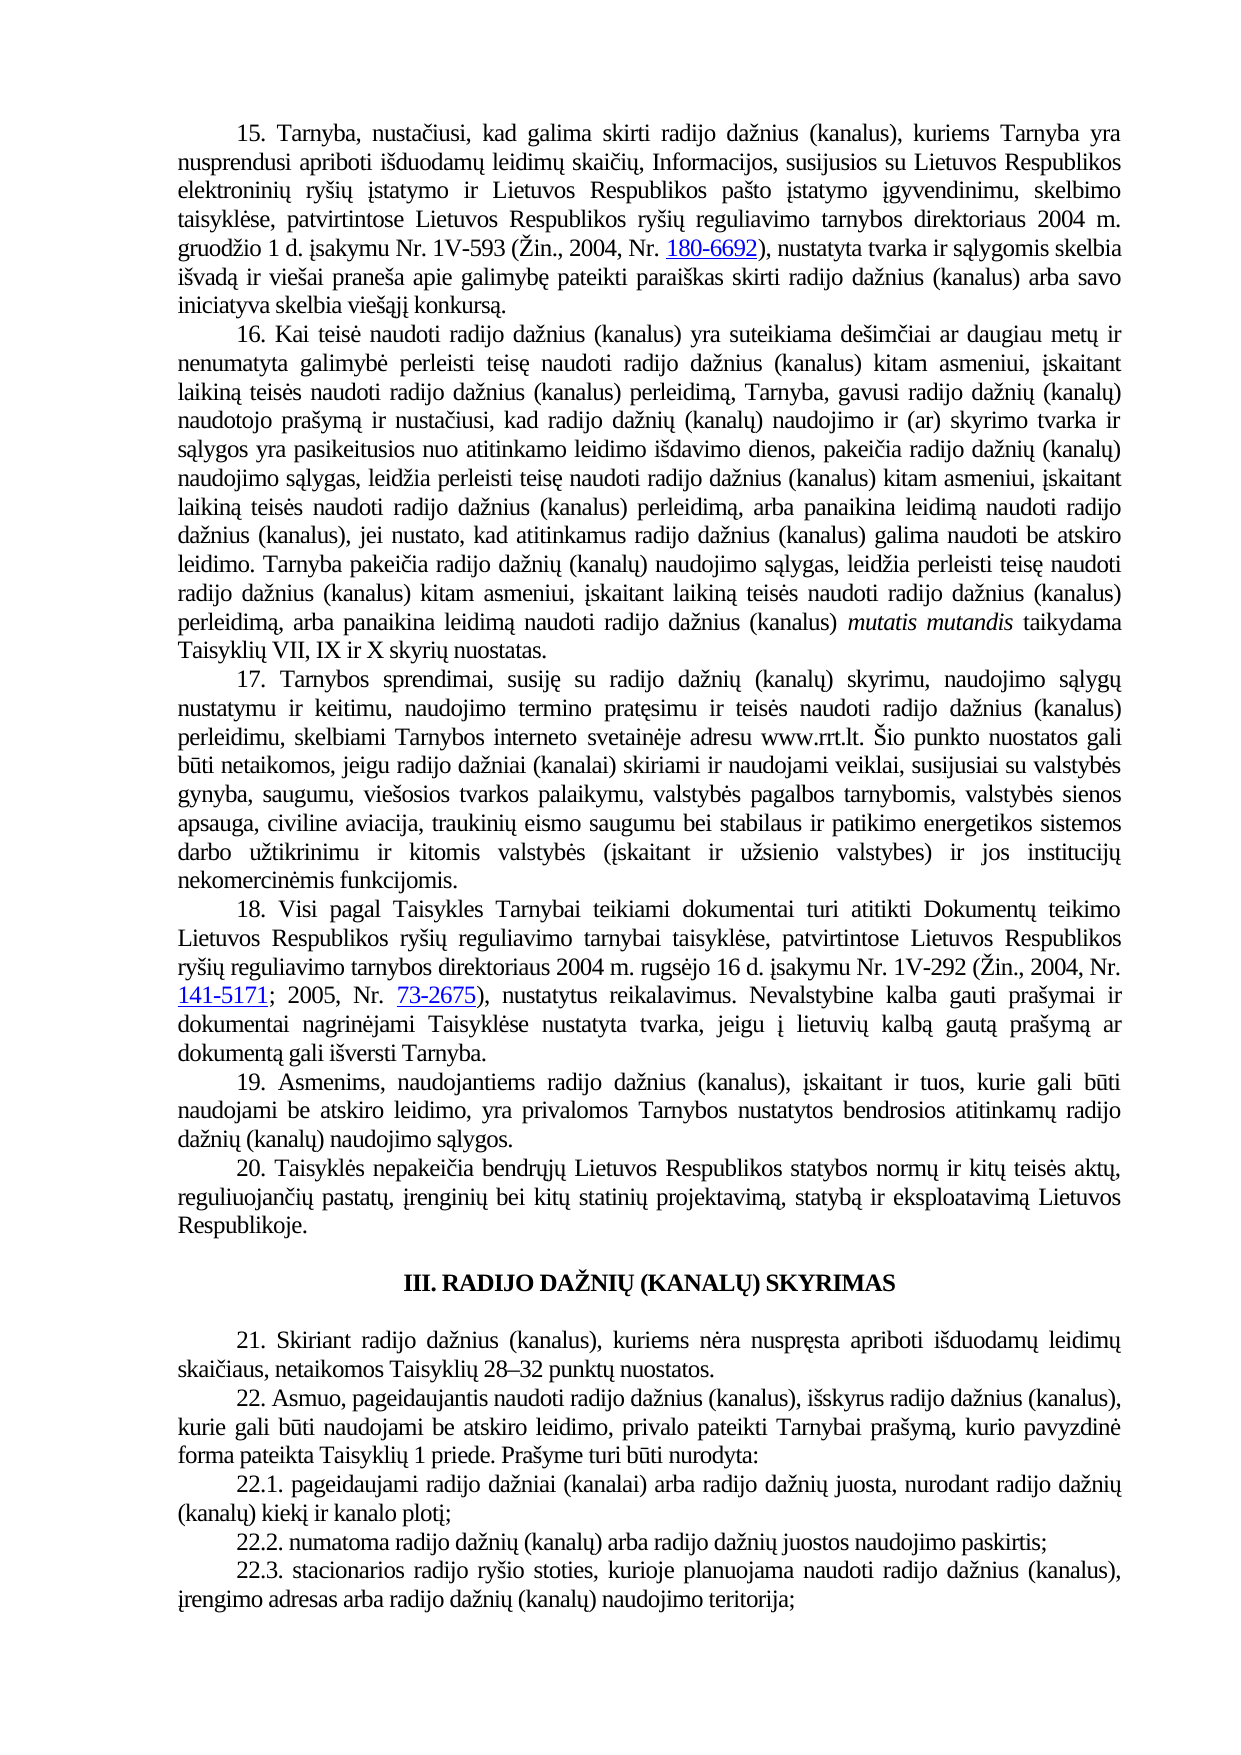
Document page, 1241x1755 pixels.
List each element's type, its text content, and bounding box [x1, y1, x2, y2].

text 19. Asmenims, naudojantiems radijo dažnius (kanalus), įskaitant ir tuos, kurie gali būti naudojami be atskiro leidimo, yra privalomos Tarnybos nustatytos bendrosios atitinkamų radijo dažnių (kanalų) naudojimo sąlygos. [177, 1067, 1122, 1153]
text 22.1. pageidaujami radijo dažniai (kanalai) arba radijo dažnių juosta, nurodant radijo dažnių (kanalų) kiekį ir kanalo plotį; [177, 1469, 1122, 1527]
text 17. Tarnybos sprendimai, susiję su radijo dažnių (kanalų) skyrimu, naudojimo sąlygų nustatymu ir keitimu, naudojimo termino pratęsimu ir teisės naudoti radijo dažnius (kanalus) perleidimu, skelbiami Tarnybos interneto svetainėje adresu www.rrt.lt. Šio punkto nuostatos gali būti netaikomos, jeigu radijo dažniai (kanalai) skiriami ir naudojami veiklai, susijusiai su valstybės gynyba, saugumu, viešosios tvarkos palaikymu, valstybės pagalbos tarnybomis, valstybės sienos apsauga, civiline aviacija, traukinių eismo saugumu bei stabilaus ir patikimo energetikos sistemos darbo užtikrinimu ir kitomis valstybės (įskaitant ir užsienio valstybes) ir jos institucijų nekomercinėmis funkcijomis. [177, 664, 1122, 894]
text 22.3. stacionarios radijo ryšio stoties, kurioje planuojama naudoti radijo dažnius (kanalus), įrengimo adresas arba radijo dažnių (kanalų) naudojimo teritorija; [177, 1556, 1122, 1613]
text III. Radijo dažnių (kanalų) skyrimas [177, 1268, 1122, 1297]
text 20. Taisyklės nepakeičia bendrųjų Lietuvos Respublikos statybos normų ir kitų teisės aktų, reguliuojančių pastatų, įrenginių bei kitų statinių projektavimą, statybą ir eksploatavimą Lietuvos Respublikoje. [177, 1153, 1122, 1239]
text 22. Asmuo, pageidaujantis naudoti radijo dažnius (kanalus), išskyrus radijo dažnius (kanalus), kurie gali būti naudojami be atskiro leidimo, privalo pateikti Tarnybai prašymą, kurio pavyzdinė forma pateikta Taisyklių 1 priede. Prašyme turi būti nurodyta: [177, 1383, 1122, 1469]
text 15. Tarnyba, nustačiusi, kad galima skirti radijo dažnius (kanalus), kuriems Tarnyba yra nusprendusi apriboti išduodamų leidimų skaičių, Informacijos, susijusios su Lietuvos Respublikos elektroninių ryšių įstatymo ir Lietuvos Respublikos pašto įstatymo įgyvendinimu, skelbimo taisyklėse, patvirtintose Lietuvos Respublikos ryšių reguliavimo tarnybos direktoriaus 2004 m. gruodžio 1 d. įsakymu Nr. 1V-593 (Žin., 2004, Nr. 180-6692), nustatyta tvarka ir sąlygomis skelbia išvadą ir viešai praneša apie galimybę pateikti paraiškas skirti radijo dažnius (kanalus) arba savo iniciatyva skelbia viešąjį konkursą. [177, 118, 1122, 319]
text 16. Kai teisė naudoti radijo dažnius (kanalus) yra suteikiama dešimčiai ar daugiau metų ir nenumatyta galimybė perleisti teisę naudoti radijo dažnius (kanalus) kitam asmeniui, įskaitant laikiną teisės naudoti radijo dažnius (kanalus) perleidimą, Tarnyba, gavusi radijo dažnių (kanalų) naudotojo prašymą ir nustačiusi, kad radijo dažnių (kanalų) naudojimo ir (ar) skyrimo tvarka ir sąlygos yra pasikeitusios nuo atitinkamo leidimo išdavimo dienos, pakeičia radijo dažnių (kanalų) naudojimo sąlygas, leidžia perleisti teisę naudoti radijo dažnius (kanalus) kitam asmeniui, įskaitant laikiną teisės naudoti radijo dažnius (kanalus) perleidimą, arba panaikina leidimą naudoti radijo dažnius (kanalus), jei nustato, kad atitinkamus radijo dažnius (kanalus) galima naudoti be atskiro leidimo. Tarnyba pakeičia radijo dažnių (kanalų) naudojimo sąlygas, leidžia perleisti teisę naudoti radijo dažnius (kanalus) kitam asmeniui, įskaitant laikiną teisės naudoti radijo dažnius (kanalus) perleidimą, arba panaikina leidimą naudoti radijo dažnius (kanalus) mutatis mutandis taikydama Taisyklių VII, IX ir X skyrių nuostatas. [177, 319, 1122, 664]
text 21. Skiriant radijo dažnius (kanalus), kuriems nėra nuspręsta apriboti išduodamų leidimų skaičiaus, netaikomos Taisyklių 28–32 punktų nuostatos. [177, 1326, 1122, 1383]
text 18. Visi pagal Taisykles Tarnybai teikiami dokumentai turi atitikti Dokumentų teikimo Lietuvos Respublikos ryšių reguliavimo tarnybai taisyklėse, patvirtintose Lietuvos Respublikos ryšių reguliavimo tarnybos direktoriaus 2004 m. rugsėjo 16 d. įsakymu Nr. 1V-292 (Žin., 2004, Nr. 141-5171; 2005, Nr. 73-2675), nustatytus reikalavimus. Nevalstybine kalba gauti prašymai ir dokumentai nagrinėjami Taisyklėse nustatyta tvarka, jeigu į lietuvių kalbą gautą prašymą ar dokumentą gali išversti Tarnyba. [177, 894, 1122, 1067]
text 22.2. numatoma radijo dažnių (kanalų) arba radijo dažnių juostos naudojimo paskirtis; [177, 1527, 1122, 1556]
